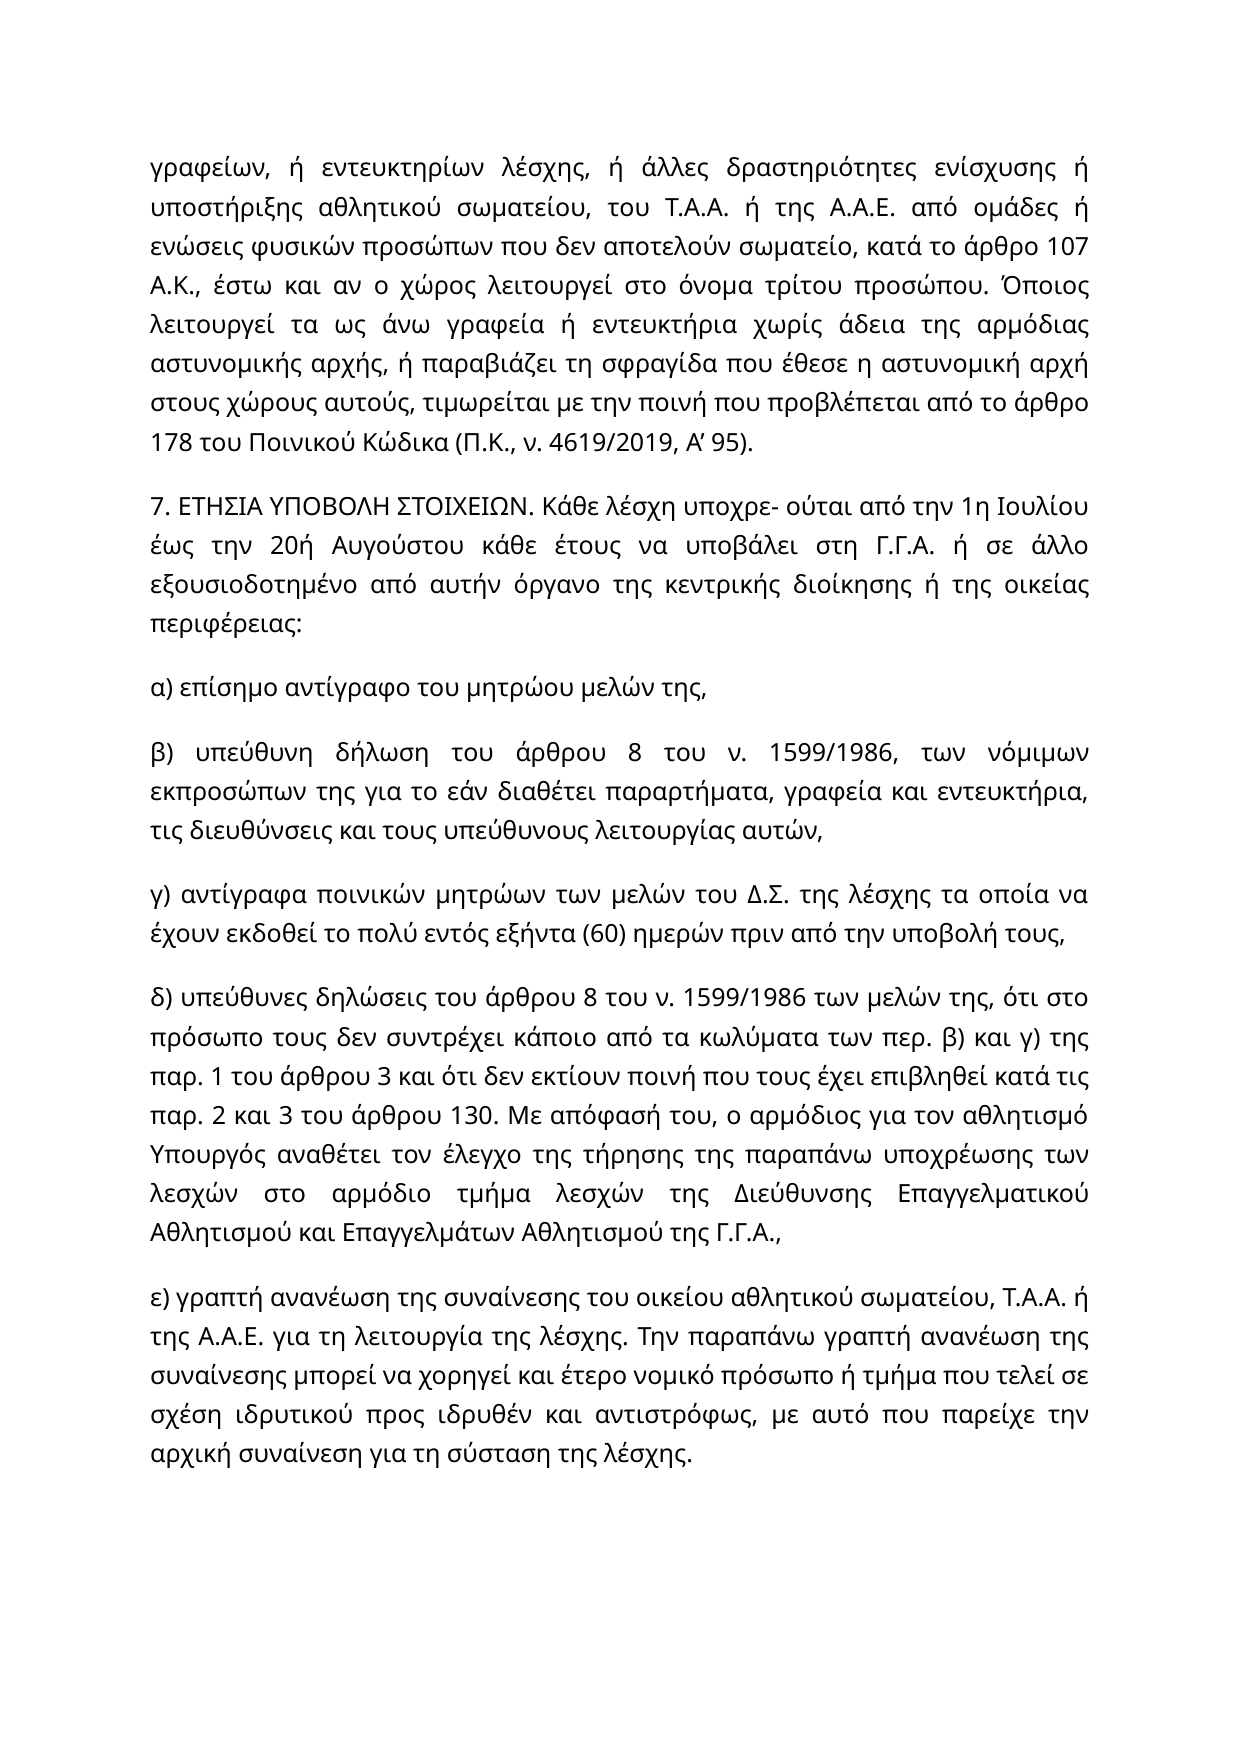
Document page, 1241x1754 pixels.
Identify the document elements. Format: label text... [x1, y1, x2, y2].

text γ) αντίγραφα ποινικών μητρώων των μελών του Δ.Σ. της λέσχης τα οποία να έχουν εκδοθεί το πολύ εντός εξήντα (60) ημερών πριν από την υποβολή τους, [150, 877, 1090, 950]
text γραφείων, ή εντευκτηρίων λέσχης, ή άλλες δραστηριότητες ενίσχυσης ή υποστήριξης αθλητικού σωματείου, του Τ.Α.Α. ή της Α.Α.Ε. από ομάδες ή ενώσεις φυσικών προσώπων που δεν αποτελούν σωματείο, κατά το άρθρο 107 Α.Κ., έστω και αν ο χώρος λειτουργεί στο όνομα τρίτου προσώπου. Όποιος λειτουργεί τα ως άνω γραφεία ή εντευκτήρια χωρίς άδεια της αρμόδιας αστυνομικής αρχής, ή παραβιάζει τη σφραγίδα που έθεσε η αστυνομική αρχή στους χώρους αυτούς, τιμωρείται με την ποινή που προβλέπεται από το άρθρο 178 του Ποινικού Κώδικα (Π.Κ., ν. 4619/2019, Α’ 95). [150, 150, 1090, 458]
text 7. ΕΤΗΣΙΑ ΥΠΟΒΟΛΗ ΣΤΟΙΧΕΙΩΝ. Κάθε λέσχη υποχρε- ούται από την 1η Ιουλίου έως την 20ή Αυγούστου κάθε έτους να υποβάλει στη Γ.Γ.Α. ή σε άλλο εξουσιοδοτημένο από αυτήν όργανο της κεντρικής διοίκησης ή της οικείας περιφέρειας: [150, 488, 1090, 640]
text ε) γραπτή ανανέωση της συναίνεσης του οικείου αθλητικού σωματείου, Τ.Α.Α. ή της Α.Α.Ε. για τη λειτουργία της λέσχης. Την παραπάνω γραπτή ανανέωση της συναίνεσης μπορεί να χορηγεί και έτερο νομικό πρόσωπο ή τμήμα που τελεί σε σχέση ιδρυτικού προς ιδρυθέν και αντιστρόφως, με αυτό που παρείχε την αρχική συναίνεση για τη σύσταση της λέσχης. [150, 1279, 1090, 1470]
text β) υπεύθυνη δήλωση του άρθρου 8 του ν. 1599/1986, των νόμιμων εκπροσώπων της για το εάν διαθέτει παραρτήματα, γραφεία και εντευκτήρια, τις διευθύνσεις και τους υπεύθυνους λειτουργίας αυτών, [150, 734, 1090, 847]
text α) επίσημο αντίγραφο του μητρώου μελών της, [150, 670, 1090, 704]
text δ) υπεύθυνες δηλώσεις του άρθρου 8 του ν. 1599/1986 των μελών της, ότι στο πρόσωπο τους δεν συντρέχει κάποιο από τα κωλύματα των περ. β) και γ) της παρ. 1 του άρθρου 3 και ότι δεν εκτίουν ποινή που τους έχει επιβληθεί κατά τις παρ. 2 και 3 του άρθρου 130. Με απόφασή του, ο αρμόδιος για τον αθλητισμό Υπουργός αναθέτει τον έλεγχο της τήρησης της παραπάνω υποχρέωσης των λεσχών στο αρμόδιο τμήμα λεσχών της Διεύθυνσης Επαγγελματικού Αθλητισμού και Επαγγελμάτων Αθλητισμού της Γ.Γ.Α., [150, 980, 1090, 1249]
